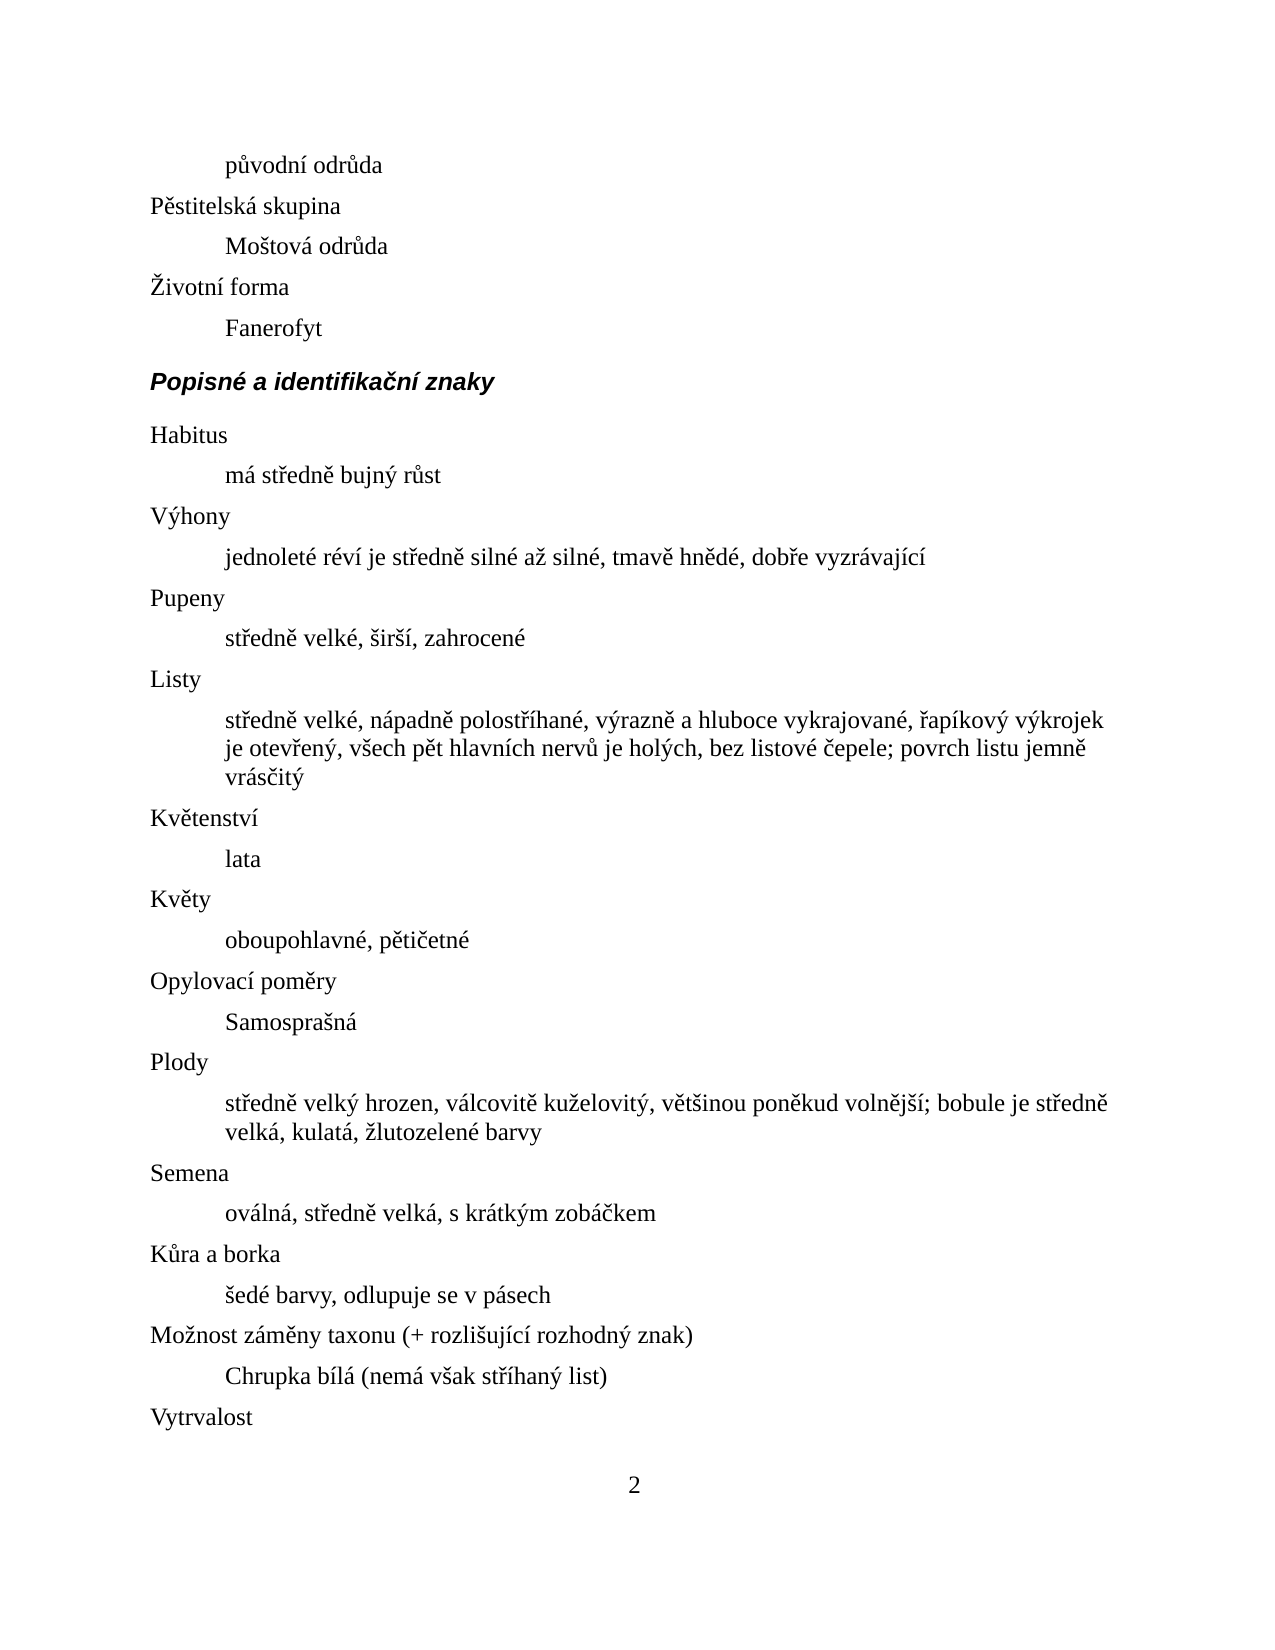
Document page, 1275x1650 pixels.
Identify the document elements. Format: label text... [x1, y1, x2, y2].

text Květenství [150, 803, 1125, 832]
text jednoleté réví je středně silné až silné, tmavě hnědé, dobře vyzrávající [225, 542, 1125, 571]
text Opylovací poměry [150, 966, 1125, 995]
text středně velký hrozen, válcovitě kuželovitý, většinou poněkud volnější; bobule je středně velká, kulatá, žlutozelené barvy [225, 1088, 1125, 1146]
text Fanerofyt [225, 313, 1125, 342]
text Habitus [150, 420, 1125, 448]
text středně velké, nápadně polostříhané, výrazně a hluboce vykrajované, řapíkový výkrojek je otevřený, všech pět hlavních nervů je holých, bez listové čepele; povrch listu jemně vrásčitý [225, 705, 1125, 791]
text Samosprašná [225, 1007, 1125, 1035]
text lata [225, 844, 1125, 872]
text Možnost záměny taxonu (+ rozlišující rozhodný znak) [150, 1321, 1125, 1349]
text oválná, středně velká, s krátkým zobáčkem [225, 1198, 1125, 1227]
text šedé barvy, odlupuje se v pásech [225, 1280, 1125, 1308]
text Květy [150, 884, 1125, 913]
text Plody [150, 1047, 1125, 1076]
text původní odrůda [225, 150, 1125, 179]
text Moštová odrůda [225, 231, 1125, 260]
text Vytrvalost [150, 1402, 1125, 1431]
text Chrupka bílá (nemá však stříhaný list) [225, 1361, 1125, 1390]
text Pěstitelská skupina [150, 191, 1125, 219]
text Pupeny [150, 583, 1125, 611]
text Výhony [150, 501, 1125, 530]
text středně velké, širší, zahrocené [225, 623, 1125, 652]
text Semena [150, 1158, 1125, 1186]
text má středně bujný růst [225, 460, 1125, 489]
subtitle Popisné a identifikační znaky [150, 367, 1125, 395]
text oboupohlavné, pětičetné [225, 925, 1125, 954]
text Listy [150, 664, 1125, 693]
text Kůra a borka [150, 1239, 1125, 1268]
text Životní forma [150, 272, 1125, 301]
